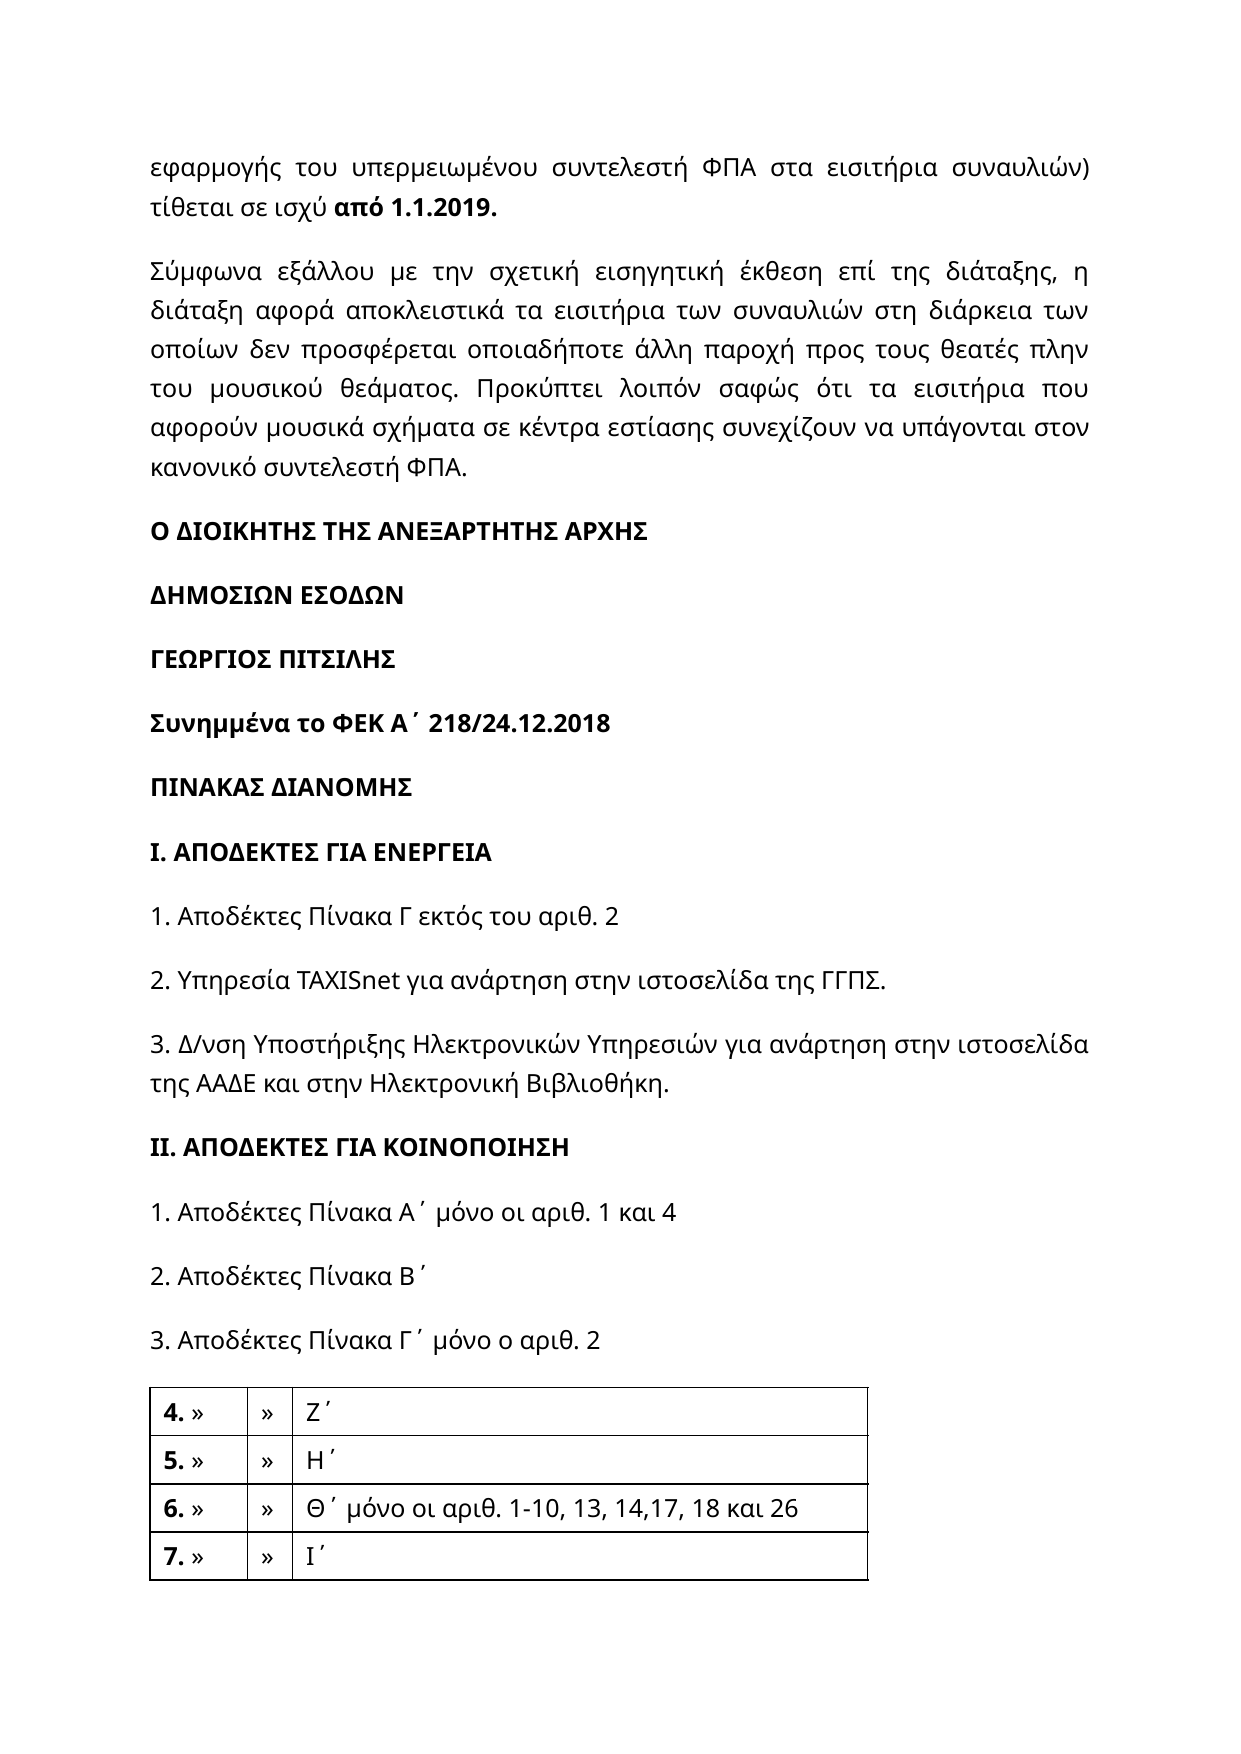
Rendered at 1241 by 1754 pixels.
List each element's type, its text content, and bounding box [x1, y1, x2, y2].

table_cell » [248, 1533, 292, 1579]
table_cell Θ΄ μόνο οι αριθ. 1-10, 13, 14,17, 18 και 26 [293, 1485, 867, 1531]
text 3. Αποδέκτες Πίνακα Γ΄ μόνο ο αριθ. 2 [150, 1322, 1090, 1357]
table_cell 6. » [151, 1485, 247, 1531]
table_header Ζ΄ [293, 1388, 867, 1435]
table_cell » [248, 1485, 292, 1531]
text ΓΕΩΡΓΙΟΣ ΠΙΤΣΙΛΗΣ [150, 642, 1090, 676]
table_header 4. » [151, 1388, 247, 1435]
table_cell » [248, 1436, 292, 1483]
table_cell 7. » [151, 1533, 247, 1579]
text 3. Δ/νση Υποστήριξης Ηλεκτρονικών Υπηρεσιών για ανάρτηση στην ιστοσελίδα της ΑΑΔΕ και στην Ηλεκτρονική Βιβλιοθήκη. [150, 1027, 1090, 1100]
text Ι. ΑΠΟΔΕΚΤΕΣ ΓΙΑ ΕΝΕΡΓΕΙΑ [150, 834, 1090, 868]
text ΠΙΝΑΚΑΣ ΔΙΑΝΟΜΗΣ [150, 770, 1090, 804]
text 2. Αποδέκτες Πίνακα Β΄ [150, 1258, 1090, 1292]
text εφαρμογής του υπερμειωμένου συντελεστή ΦΠΑ στα εισιτήρια συναυλιών) τίθεται σε ισχύ από 1.1.2019. [150, 150, 1090, 223]
text Ο ΔΙΟΙΚΗΤΗΣ ΤΗΣ ΑΝΕΞΑΡΤΗΤΗΣ ΑΡΧΗΣ [150, 513, 1090, 547]
text 1. Αποδέκτες Πίνακα Γ εκτός του αριθ. 2 [150, 898, 1090, 932]
text ΙΙ. ΑΠΟΔΕΚΤΕΣ ΓΙΑ ΚΟΙΝΟΠΟΙΗΣΗ [150, 1130, 1090, 1164]
table_cell Η΄ [293, 1436, 867, 1483]
text Συνημμένα το ΦΕΚ Α΄ 218/24.12.2018 [150, 706, 1090, 740]
text 2. Υπηρεσία TAXISnet για ανάρτηση στην ιστοσελίδα της ΓΓΠΣ. [150, 962, 1090, 997]
text Σύμφωνα εξάλλου με την σχετική εισηγητική έκθεση επί της διάταξης, η διάταξη αφορά αποκλειστικά τα εισιτήρια των συναυλιών στη διάρκεια των οποίων δεν προσφέρεται οποιαδήποτε άλλη παροχή προς τους θεατές πλην του μουσικού θεάματος. Προκύπτει λοιπόν σαφώς ότι τα εισιτήρια που αφορούν μουσικά σχήματα σε κέντρα εστίασης συνεχίζουν να υπάγονται στον κανονικό συντελεστή ΦΠΑ. [150, 253, 1090, 483]
table_header » [248, 1388, 292, 1435]
text 1. Αποδέκτες Πίνακα Α΄ μόνο οι αριθ. 1 και 4 [150, 1194, 1090, 1228]
table_cell Ι΄ [293, 1533, 867, 1579]
table_cell 5. » [151, 1436, 247, 1483]
text ΔΗΜΟΣΙΩΝ ΕΣΟΔΩΝ [150, 577, 1090, 612]
